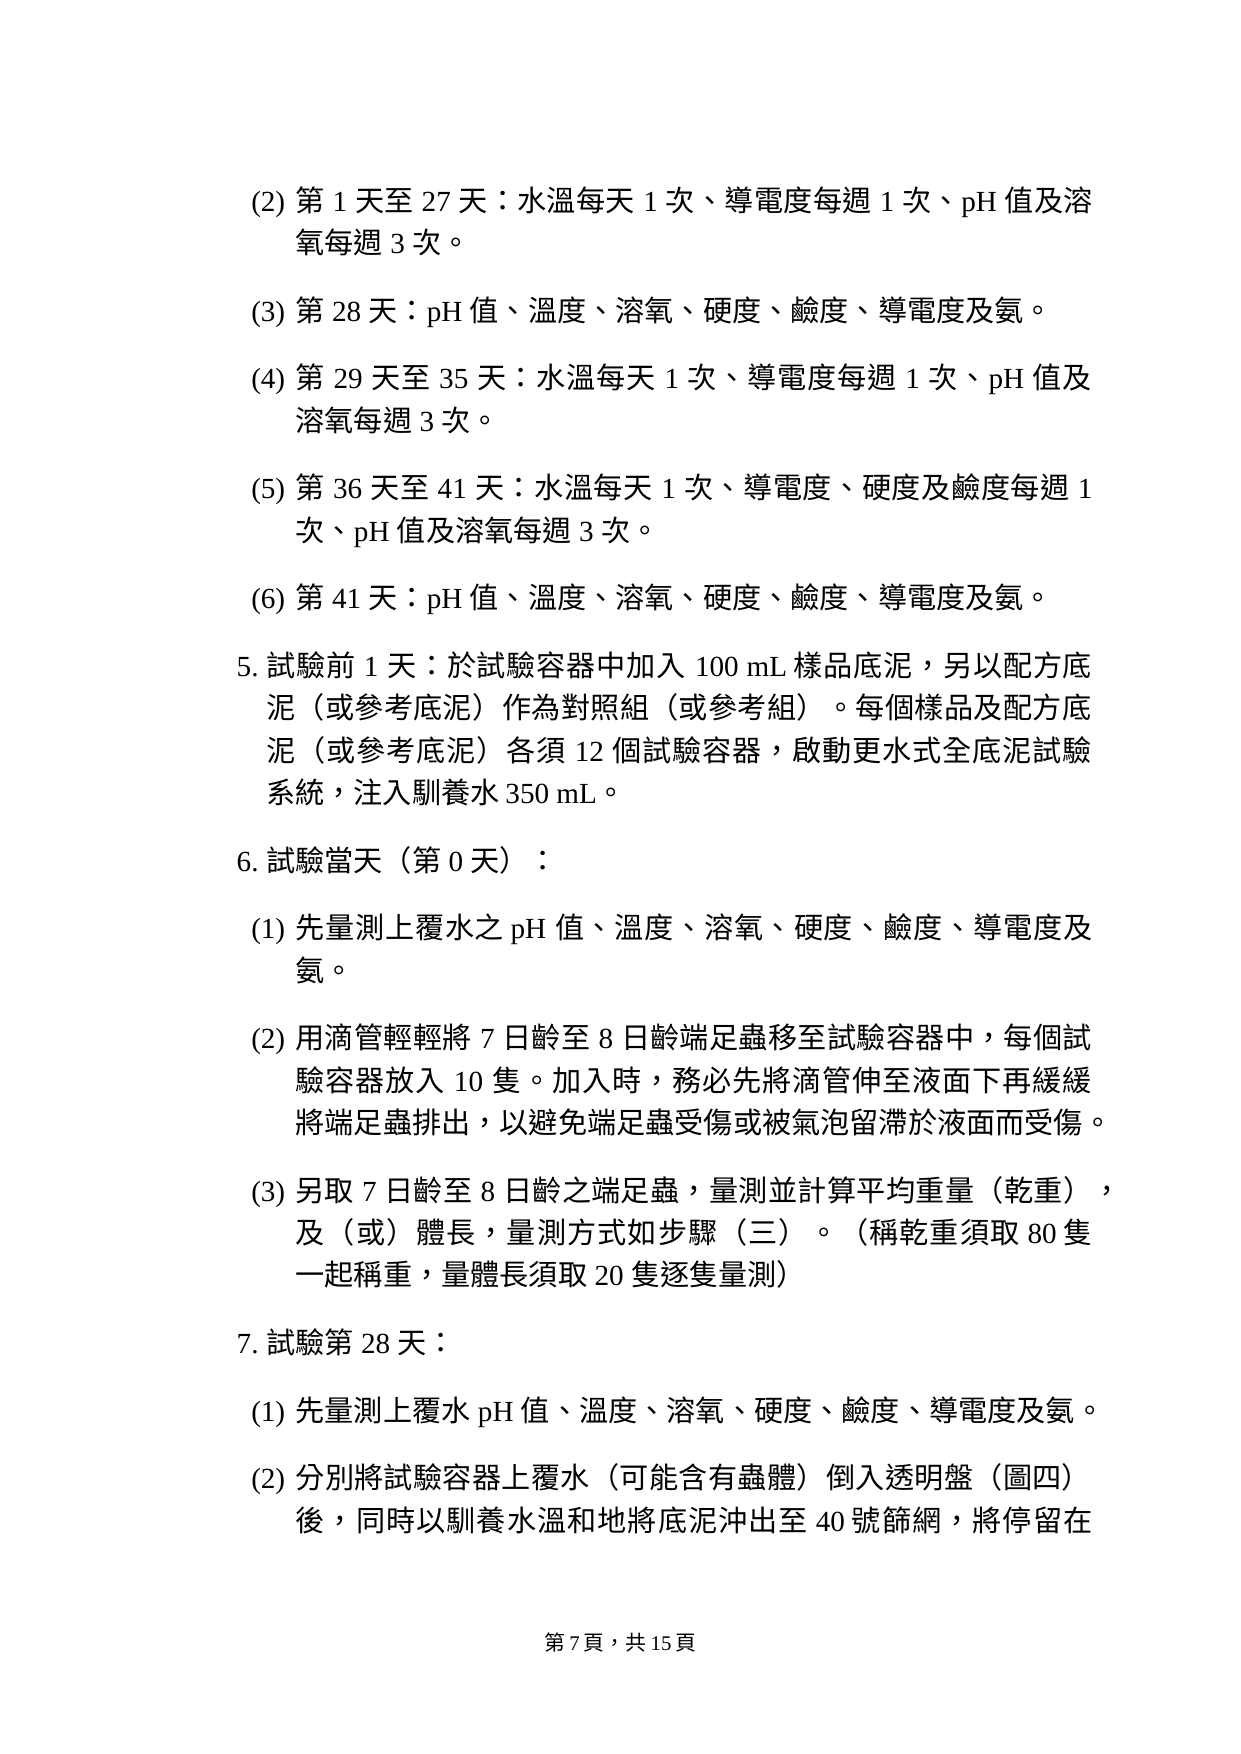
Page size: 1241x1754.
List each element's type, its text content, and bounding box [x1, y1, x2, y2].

subtitle 用滴管輕輕將 7 日齡至 8 日齡端足蟲移至試驗容器中，每個試驗容器放入 10 隻。加入時，務必先將滴管伸至液面下再緩緩將端足蟲排出，以避免端足蟲受傷或被氣泡留滯於液面而受傷。 [251, 1015, 1092, 1142]
subtitle 第 36 天至 41 天：水溫每天 1 次、導電度、硬度及鹼度每週 1 次、pH 值及溶氧每週 3 次。 [251, 465, 1092, 549]
subtitle 先量測上覆水 pH 值、溫度、溶氧、硬度、鹼度、導電度及氨。 [251, 1387, 1092, 1429]
subtitle 先量測上覆水之pH 值、溫度、溶氧、硬度、鹼度、導電度及氨。 [251, 905, 1092, 989]
subtitle 試驗當天（第 0 天）： [236, 837, 1092, 879]
subtitle 第 1 天至 27 天：水溫每天 1 次、導電度每週 1 次、pH 值及溶氧每週 3 次。 [251, 177, 1092, 262]
subtitle 另取 7 日齡至 8 日齡之端足蟲，量測並計算平均重量（乾重），及（或）體長，量測方式如步驟（三）。（稱乾重須取80隻一起稱重，量體長須取 20 隻逐隻量測） [251, 1167, 1092, 1294]
subtitle 第 29 天至 35 天：水溫每天 1 次、導電度每週 1 次、pH 值及溶氧每週 3 次。 [251, 355, 1092, 439]
subtitle 試驗前 1 天：於試驗容器中加入 100 mL樣品底泥，另以配方底泥（或參考底泥）作為對照組（或參考組）。每個樣品及配方底泥（或參考底泥）各須 12 個試驗容器，啟動更水式全底泥試驗系統，注入馴養水350 mL。 [236, 643, 1092, 812]
subtitle 第 41 天：pH 值、溫度、溶氧、硬度、鹼度、導電度及氨。 [251, 575, 1092, 617]
subtitle 試驗第 28 天： [236, 1319, 1092, 1362]
subtitle 分別將試驗容器上覆水（可能含有蟲體）倒入透明盤（圖四）後，同時以馴養水溫和地將底泥沖出至40號篩網，將停留在篩網之蟲體轉移至透明盤，在燈箱（圖三）上仔細觀察並記錄透明盤內端足蟲存活數量，若蟲體經輕觸無反應則判定為死亡。 [251, 1455, 1092, 1539]
subtitle 第 28 天：pH 值、溫度、溶氧、硬度、鹼度、導電度及氨。 [251, 287, 1092, 329]
